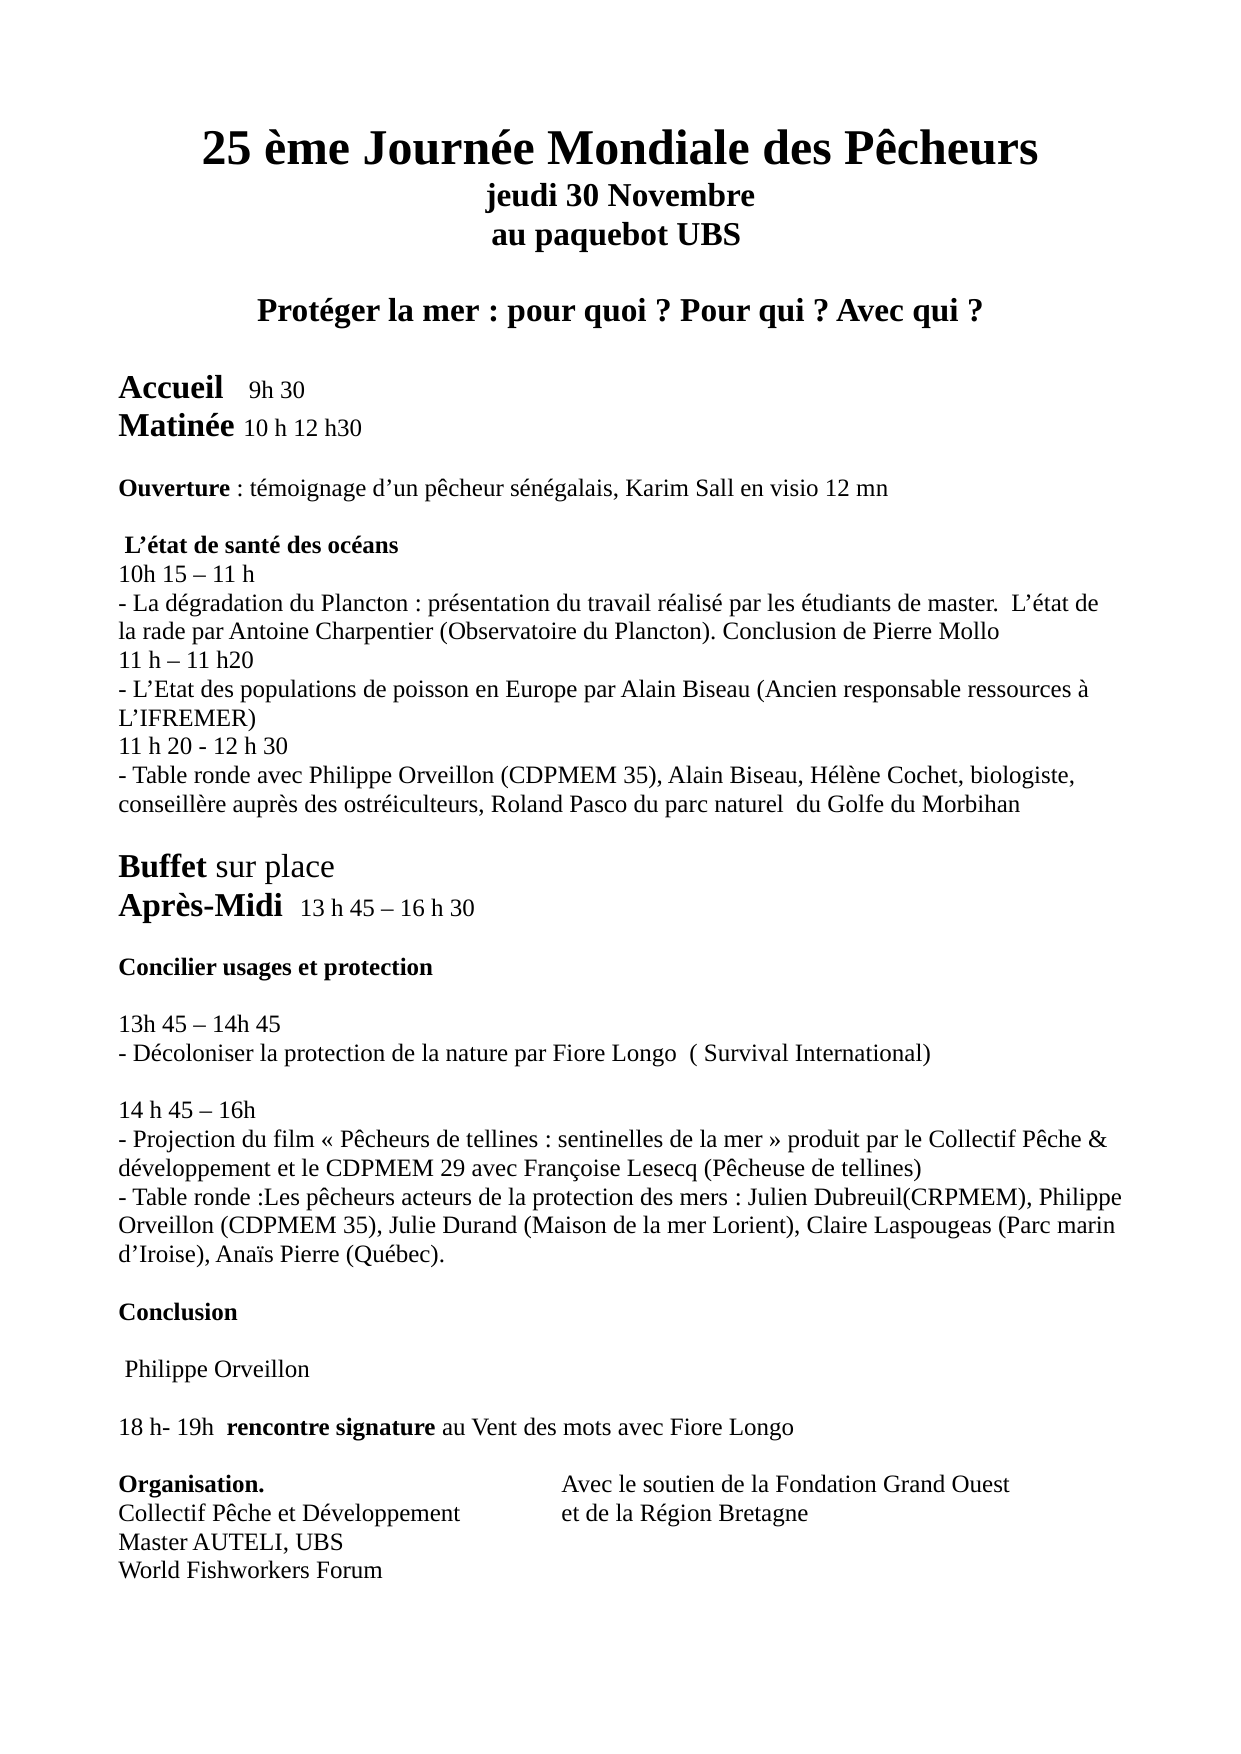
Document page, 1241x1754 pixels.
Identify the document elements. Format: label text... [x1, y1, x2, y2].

text Collectif Pêche et Développement et de la Région Bretagne [118, 1498, 1122, 1527]
text - Décoloniser la protection de la nature par Fiore Longo ( Survival International) [118, 1038, 1122, 1067]
text - Table ronde avec Philippe Orveillon (CDPMEM 35), Alain Biseau, Hélène Cochet, biologiste, conseillère auprès des ostréiculteurs, Roland Pasco du parc naturel du Golfe du Morbihan [118, 760, 1122, 818]
text Ouverture : témoignage d’un pêcheur sénégalais, Karim Sall en visio 12 mn [118, 473, 1122, 501]
text - L’Etat des populations de poisson en Europe par Alain Biseau (Ancien responsable ressources à L’IFREMER) [118, 674, 1122, 731]
text 25 ème Journée Mondiale des Pêcheurs [118, 118, 1122, 176]
text Master AUTELI, UBS [118, 1527, 1122, 1556]
text jeudi 30 Novembre [118, 176, 1122, 214]
text - Projection du film « Pêcheurs de tellines : sentinelles de la mer » produit par le Collectif Pêche & développement et le CDPMEM 29 avec Françoise Lesecq (Pêcheuse de tellines) [118, 1124, 1122, 1182]
text 10h 15 – 11 h [118, 559, 1122, 588]
text L’état de santé des océans [118, 530, 1122, 559]
text - La dégradation du Plancton : présentation du travail réalisé par les étudiants de master. L’état de la rade par Antoine Charpentier (Observatoire du Plancton). Conclusion de Pierre Mollo [118, 588, 1122, 645]
text Matinée 10 h 12 h30 [118, 406, 1122, 444]
text Accueil 9h 30 [118, 367, 1122, 406]
text Philippe Orveillon [118, 1354, 1122, 1383]
text 11 h 20 - 12 h 30 [118, 731, 1122, 760]
text Après-Midi 13 h 45 – 16 h 30 [118, 885, 1122, 923]
text Protéger la mer : pour quoi ? Pour qui ? Avec qui ? [118, 291, 1122, 329]
text Concilier usages et protection [118, 952, 1122, 981]
text au paquebot UBS [118, 214, 1122, 252]
text Organisation. Avec le soutien de la Fondation Grand Ouest [118, 1469, 1122, 1498]
text 14 h 45 – 16h [118, 1096, 1122, 1124]
text Buffet sur place [118, 846, 1122, 885]
text 18 h- 19h rencontre signature au Vent des mots avec Fiore Longo [118, 1412, 1122, 1441]
text Conclusion [118, 1297, 1122, 1326]
text - Table ronde :Les pêcheurs acteurs de la protection des mers : Julien Dubreuil(CRPMEM), Philippe Orveillon (CDPMEM 35), Julie Durand (Maison de la mer Lorient), Claire Laspougeas (Parc marin d’Iroise), Anaïs Pierre (Québec). [118, 1182, 1122, 1268]
text 11 h – 11 h20 [118, 645, 1122, 674]
text World Fishworkers Forum [118, 1556, 1122, 1584]
text 13h 45 – 14h 45 [118, 1009, 1122, 1038]
